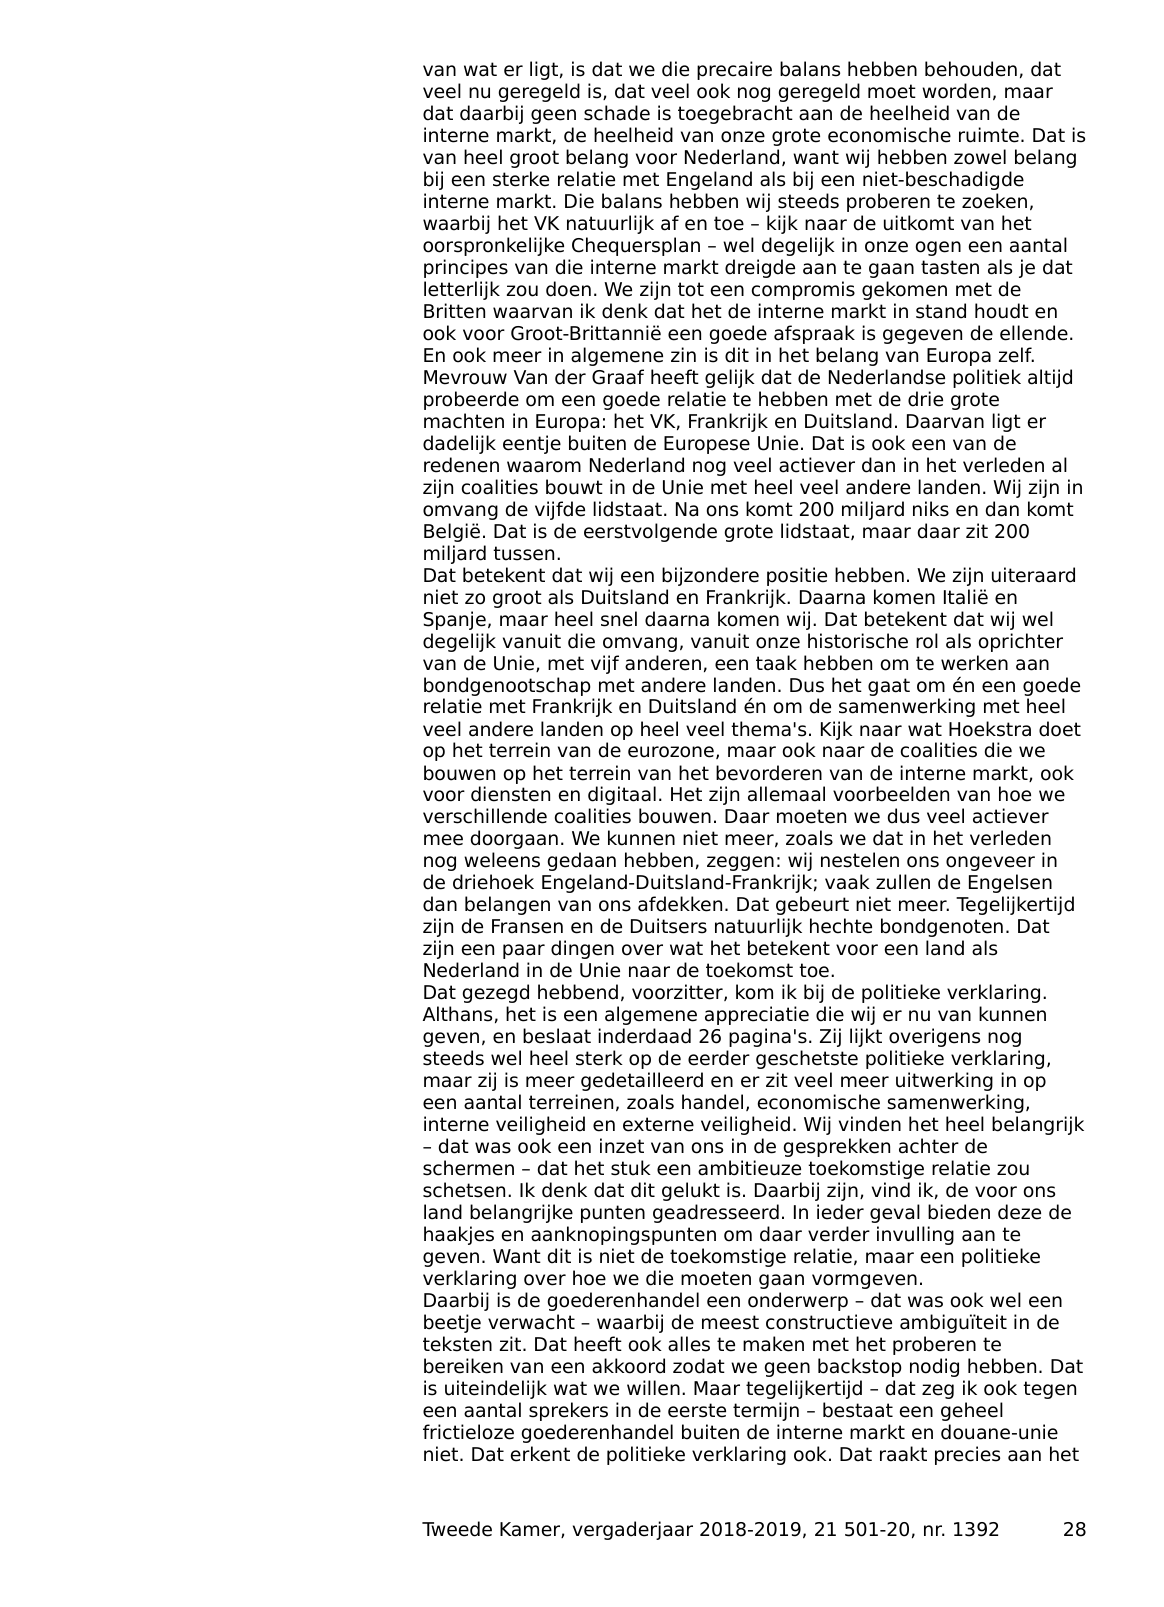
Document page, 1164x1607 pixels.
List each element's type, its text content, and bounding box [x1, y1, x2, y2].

text Daarbij is de goederenhandel een onderwerp – dat was ook wel een beetje verwacht – waarbij de meest constructieve ambiguïteit in de teksten zit. Dat heeft ook alles te maken met het proberen te bereiken van een akkoord zodat we geen backstop nodig hebben. Dat is uiteindelijk wat we willen. Maar tegelijkertijd – dat zeg ik ook tegen een aantal sprekers in de eerste termijn – bestaat een geheel frictieloze goederenhandel buiten de interne markt en douane-unie niet. Dat erkent de politieke verklaring ook. Dat raakt precies aan het [422, 1290, 1087, 1466]
text Dat betekent dat wij een bijzondere positie hebben. We zijn uiteraard niet zo groot als Duitsland en Frankrijk. Daarna komen Italië en Spanje, maar heel snel daarna komen wij. Dat betekent dat wij wel degelijk vanuit die omvang, vanuit onze historische rol als oprichter van de Unie, met vijf anderen, een taak hebben om te werken aan bondgenootschap met andere landen. Dus het gaat om én een goede relatie met Frankrijk en Duitsland én om de samenwerking met heel veel andere landen op heel veel thema's. Kijk naar wat Hoekstra doet op het terrein van de eurozone, maar ook naar de coalities die we bouwen op het terrein van het bevorderen van de interne markt, ook voor diensten en digitaal. Het zijn allemaal voorbeelden van hoe we verschillende coalities bouwen. Daar moeten we dus veel actiever mee doorgaan. We kunnen niet meer, zoals we dat in het verleden nog weleens gedaan hebben, zeggen: wij nestelen ons ongeveer in de driehoek Engeland-Duitsland-Frankrijk; vaak zullen de Engelsen dan belangen van ons afdekken. Dat gebeurt niet meer. Tegelijkertijd zijn de Fransen en de Duitsers natuurlijk hechte bondgenoten. Dat zijn een paar dingen over wat het betekent voor een land als Nederland in de Unie naar de toekomst toe. [422, 564, 1087, 982]
text van wat er ligt, is dat we die precaire balans hebben behouden, dat veel nu geregeld is, dat veel ook nog geregeld moet worden, maar dat daarbij geen schade is toegebracht aan de heelheid van de interne markt, de heelheid van onze grote economische ruimte. Dat is van heel groot belang voor Nederland, want wij hebben zowel belang bij een sterke relatie met Engeland als bij een niet-beschadigde interne markt. Die balans hebben wij steeds proberen te zoeken, waarbij het VK natuurlijk af en toe – kijk naar de uitkomt van het oorspronkelijke Chequersplan – wel degelijk in onze ogen een aantal principes van die interne markt dreigde aan te gaan tasten als je dat letterlijk zou doen. We zijn tot een compromis gekomen met de Britten waarvan ik denk dat het de interne markt in stand houdt en ook voor Groot-Brittannië een goede afspraak is gegeven de ellende. En ook meer in algemene zin is dit in het belang van Europa zelf. [422, 59, 1087, 367]
text Dat gezegd hebbend, voorzitter, kom ik bij de politieke verklaring. Althans, het is een algemene appreciatie die wij er nu van kunnen geven, en beslaat inderdaad 26 pagina's. Zij lijkt overigens nog steeds wel heel sterk op de eerder geschetste politieke verklaring, maar zij is meer gedetailleerd en er zit veel meer uitwerking in op een aantal terreinen, zoals handel, economische samenwerking, interne veiligheid en externe veiligheid. Wij vinden het heel belangrijk – dat was ook een inzet van ons in de gesprekken achter de schermen – dat het stuk een ambitieuze toekomstige relatie zou schetsen. Ik denk dat dit gelukt is. Daarbij zijn, vind ik, de voor ons land belangrijke punten geadresseerd. In ieder geval bieden deze de haakjes en aanknopingspunten om daar verder invulling aan te geven. Want dit is niet de toekomstige relatie, maar een politieke verklaring over hoe we die moeten gaan vormgeven. [422, 982, 1087, 1290]
text Mevrouw Van der Graaf heeft gelijk dat de Nederlandse politiek altijd probeerde om een goede relatie te hebben met de drie grote machten in Europa: het VK, Frankrijk en Duitsland. Daarvan ligt er dadelijk eentje buiten de Europese Unie. Dat is ook een van de redenen waarom Nederland nog veel actiever dan in het verleden al zijn coalities bouwt in de Unie met heel veel andere landen. Wij zijn in omvang de vijfde lidstaat. Na ons komt 200 miljard niks en dan komt België. Dat is de eerstvolgende grote lidstaat, maar daar zit 200 miljard tussen. [422, 367, 1087, 564]
